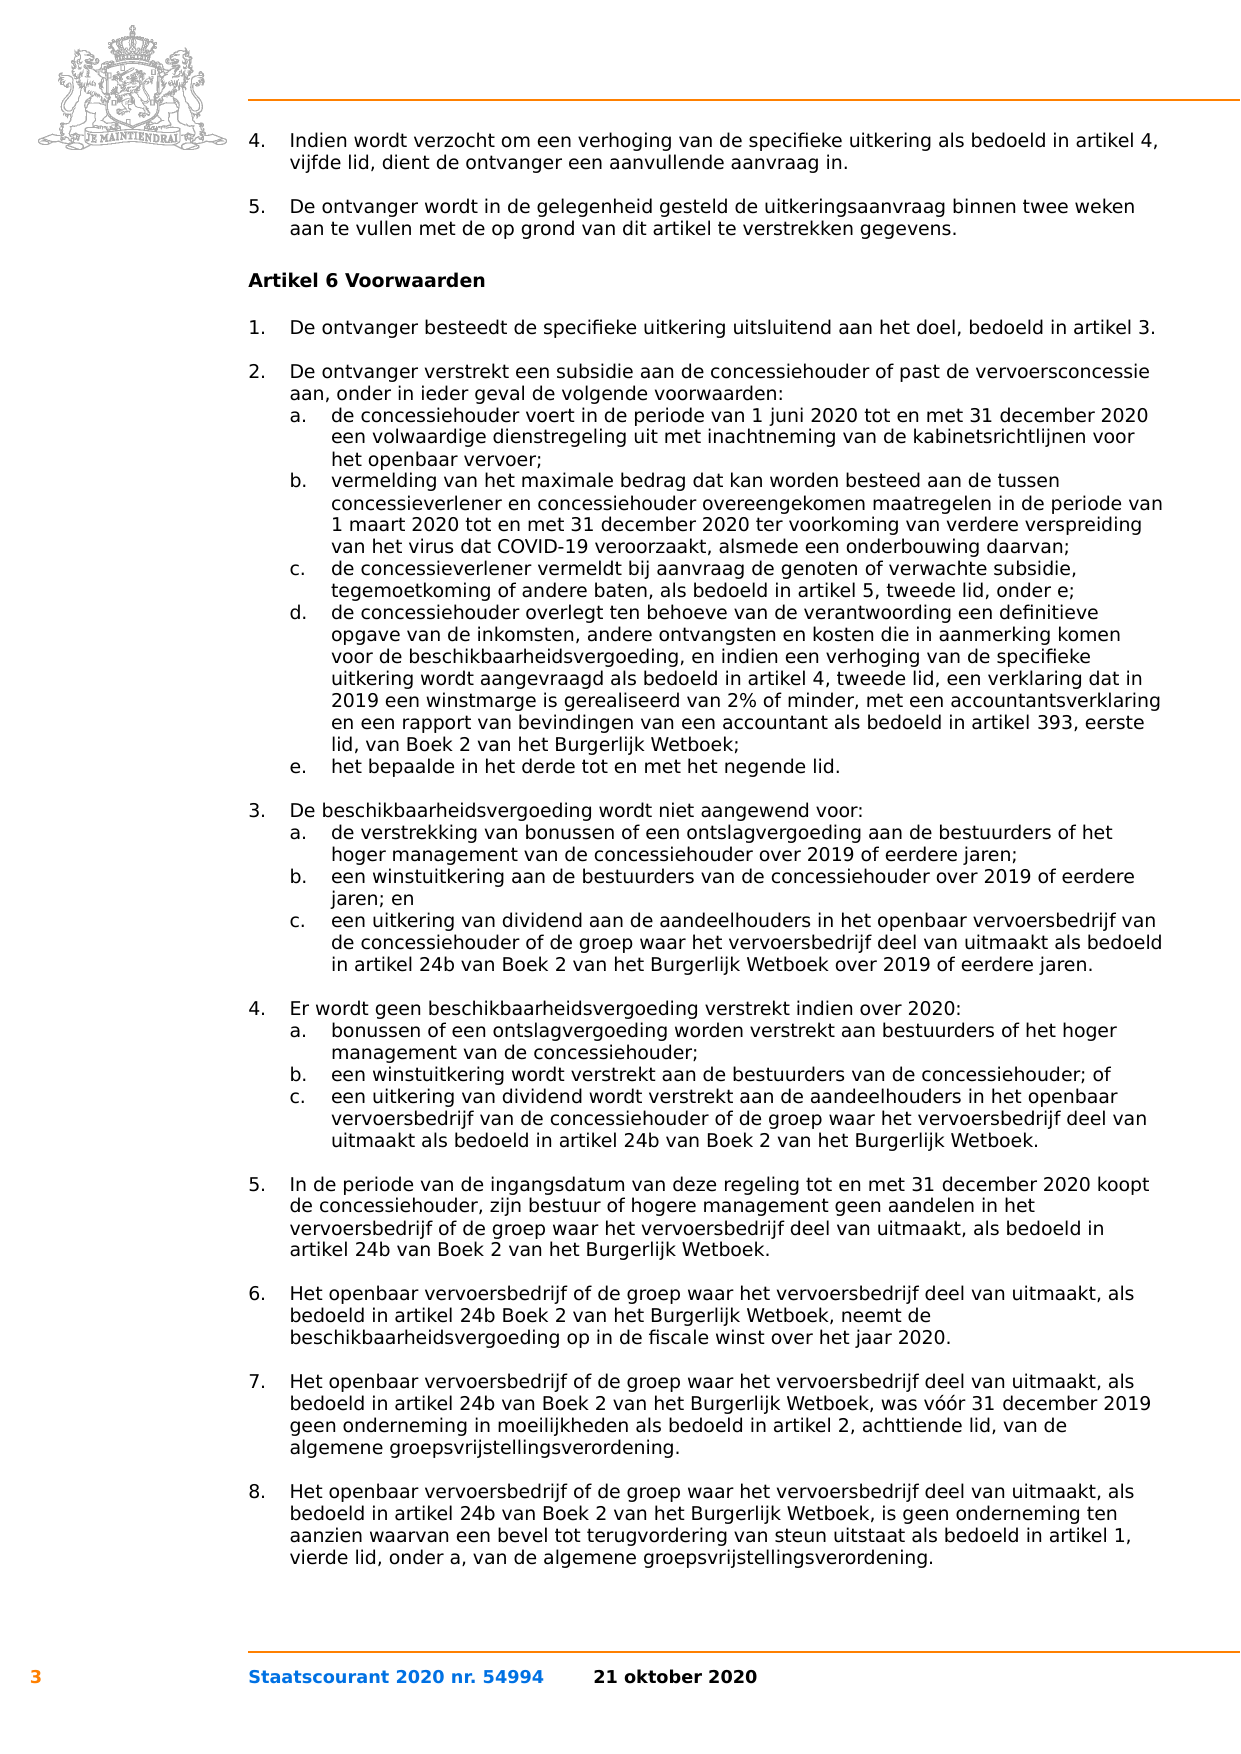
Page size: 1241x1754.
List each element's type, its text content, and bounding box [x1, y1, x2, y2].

picture [38, 25, 227, 150]
text 4. Er wordt geen beschikbaarheidsvergoeding verstrekt indien over 2020: [248, 998, 1163, 1020]
text a. bonussen of een ontslagvergoeding worden verstrekt aan bestuurders of het hoger management van de concessiehouder; [289, 1020, 1163, 1064]
text 2. De ontvanger verstrekt een subsidie aan de concessiehouder of past de vervoersconcessie aan, onder in ieder geval de volgende voorwaarden: [248, 361, 1163, 404]
text 8. Het openbaar vervoersbedrijf of de groep waar het vervoersbedrijf deel van uitmaakt, als bedoeld in artikel 24b van Boek 2 van het Burgerlijk Wetboek, is geen onderneming ten aanzien waarvan een bevel tot terugvordering van steun uitstaat als bedoeld in artikel 1, vierde lid, onder a, van de algemene groepsvrijstellingsverordening. [248, 1481, 1163, 1569]
text c. een uitkering van dividend aan de aandeelhouders in het openbaar vervoersbedrijf van de concessiehouder of de groep waar het vervoersbedrijf deel van uitmaakt als bedoeld in artikel 24b van Boek 2 van het Burgerlijk Wetboek over 2019 of eerdere jaren. [289, 910, 1163, 976]
text b. vermelding van het maximale bedrag dat kan worden besteed aan de tussen concessieverlener en concessiehouder overeengekomen maatregelen in de periode van 1 maart 2020 tot en met 31 december 2020 ter voorkoming van verdere verspreiding van het virus dat COVID-19 veroorzaakt, alsmede een onderbouwing daarvan; [289, 470, 1163, 558]
text 5. In de periode van de ingangsdatum van deze regeling tot en met 31 december 2020 koopt de concessiehouder, zijn bestuur of hogere management geen aandelen in het vervoersbedrijf of de groep waar het vervoersbedrijf deel van uitmaakt, als bedoeld in artikel 24b van Boek 2 van het Burgerlijk Wetboek. [248, 1173, 1163, 1261]
text 1. De ontvanger besteedt de specifieke uitkering uitsluitend aan het doel, bedoeld in artikel 3. [248, 317, 1163, 339]
text a. de concessiehouder voert in de periode van 1 juni 2020 tot en met 31 december 2020 een volwaardige dienstregeling uit met inachtneming van de kabinetsrichtlijnen voor het openbaar vervoer; [289, 404, 1163, 470]
subtitle Artikel 6 Voorwaarden [248, 270, 1163, 292]
text 4. Indien wordt verzocht om een verhoging van de specifieke uitkering als bedoeld in artikel 4, vijfde lid, dient de ontvanger een aanvullende aanvraag in. [248, 130, 1163, 174]
text b. een winstuitkering wordt verstrekt aan de bestuurders van de concessiehouder; of [289, 1064, 1163, 1086]
text 3. De beschikbaarheidsvergoeding wordt niet aangewend voor: [248, 800, 1163, 822]
text b. een winstuitkering aan de bestuurders van de concessiehouder over 2019 of eerdere jaren; en [289, 866, 1163, 910]
text 5. De ontvanger wordt in de gelegenheid gesteld de uitkeringsaanvraag binnen twee weken aan te vullen met de op grond van dit artikel te verstrekken gegevens. [248, 196, 1163, 240]
text c. een uitkering van dividend wordt verstrekt aan de aandeelhouders in het openbaar vervoersbedrijf van de concessiehouder of de groep waar het vervoersbedrijf deel van uitmaakt als bedoeld in artikel 24b van Boek 2 van het Burgerlijk Wetboek. [289, 1086, 1163, 1152]
text a. de verstrekking van bonussen of een ontslagvergoeding aan de bestuurders of het hoger management van de concessiehouder over 2019 of eerdere jaren; [289, 822, 1163, 866]
text c. de concessieverlener vermeldt bij aanvraag de genoten of verwachte subsidie, tegemoetkoming of andere baten, als bedoeld in artikel 5, tweede lid, onder e; [289, 558, 1163, 602]
text d. de concessiehouder overlegt ten behoeve van de verantwoording een definitieve opgave van de inkomsten, andere ontvangsten en kosten die in aanmerking komen voor de beschikbaarheidsvergoeding, en indien een verhoging van de specifieke uitkering wordt aangevraagd als bedoeld in artikel 4, tweede lid, een verklaring dat in 2019 een winstmarge is gerealiseerd van 2% of minder, met een accountantsverklaring en een rapport van bevindingen van een accountant als bedoeld in artikel 393, eerste lid, van Boek 2 van het Burgerlijk Wetboek; [289, 602, 1163, 756]
text 7. Het openbaar vervoersbedrijf of de groep waar het vervoersbedrijf deel van uitmaakt, als bedoeld in artikel 24b van Boek 2 van het Burgerlijk Wetboek, was vóór 31 december 2019 geen onderneming in moeilijkheden als bedoeld in artikel 2, achttiende lid, van de algemene groepsvrijstellingsverordening. [248, 1371, 1163, 1459]
text 6. Het openbaar vervoersbedrijf of de groep waar het vervoersbedrijf deel van uitmaakt, als bedoeld in artikel 24b Boek 2 van het Burgerlijk Wetboek, neemt de beschikbaarheidsvergoeding op in de fiscale winst over het jaar 2020. [248, 1283, 1163, 1349]
text e. het bepaalde in het derde tot en met het negende lid. [289, 756, 1163, 778]
